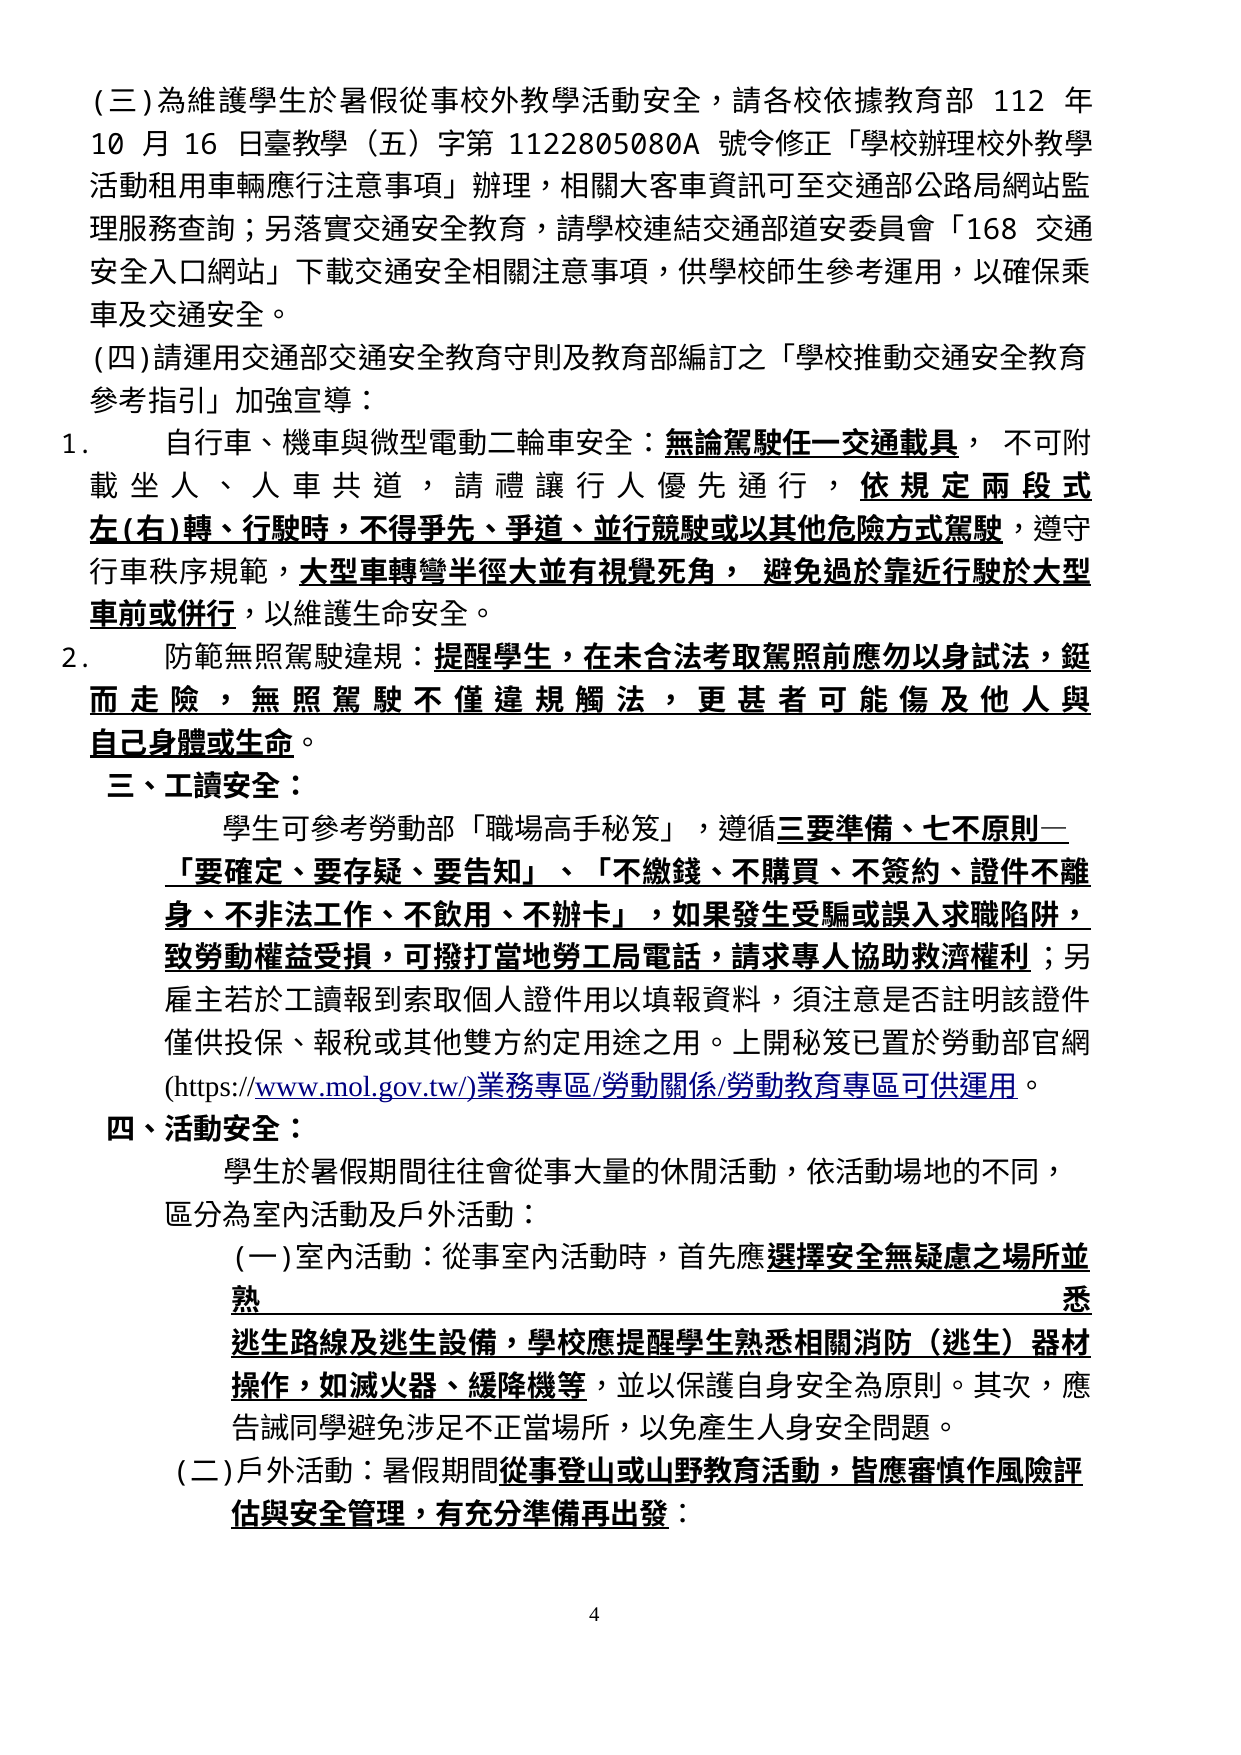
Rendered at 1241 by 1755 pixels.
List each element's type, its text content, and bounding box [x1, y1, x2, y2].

text 操作，如滅火器、緩降機等，並以保護自身安全為原則。其次，應告誡同學避免涉足不正當場所，以免產生人身安全問題。 [231, 1358, 1091, 1447]
subtitle (二)戶外活動：暑假期間從事登山或山野教育活動，皆應審慎作風險評 估與安全管理，有充分準備再出發： [172, 1448, 1091, 1533]
text 「要確定、要存疑、要告知」、「不繳錢、不購買、不簽約、證件不離 身、不非法工作、不飲用、不辦卡」，如果發生受騙或誤入求職陷阱， 致勞動權益受損，可撥打當地勞工局電話，請求專人協助救濟權利；另雇主若於工讀報到索取個人證件用以填報資料，須注意是否註明該證件僅供投保、報稅或其他雙方約定用途之用。上開秘笈已置於勞動部官網(https://www.mol.gov.tw/)業務專區/勞動關係/勞動教育專區可供運用。 [164, 849, 1093, 1104]
text (一)室內活動：從事室內活動時，首先應選擇安全無疑慮之場所並熟悉 [231, 1234, 1091, 1313]
list 自行車、機車與微型電動二輪車安全：無論駕駛任一交通載具， 不可附載坐人、人車共道，請禮讓行人優先通行，依規定兩段式 左(右)轉、行駛時，不得爭先、爭道、並行競駛或以其他危險方式駕駛，遵守行車秩序規範，大型車轉彎半徑大並有視覺死角， 避免過於靠近行駛於大型車前或併行，以維護生命安全。 [61, 420, 1092, 633]
text 學生可參考勞動部「職場高手秘笈」，遵循三要準備、七不原則— [222, 805, 1105, 848]
text 三、工讀安全： [106, 762, 1105, 804]
text (三)為維護學生於暑假從事校外教學活動安全，請各校依據教育部 112 年 10 月 16 日臺教學（五）字第 1122805080A 號令修正「學校辦理校外教學活動租用車輛應行注意事項」辦理，相關大客車資訊可至交通部公路局網站監理服務查詢；另落實交通安全教育，請學校連結交通部道安委員會「168 交通安全入口網站」下載交通安全相關注意事項，供學校師生參考運用，以確保乘車及交通安全。 [89, 77, 1093, 333]
subtitle 四、活動安全： [106, 1105, 1105, 1148]
text 逃生路線及逃生設備，學校應提醒學生熟悉相關消防（逃生）器材 [231, 1315, 1091, 1356]
text 學生於暑假期間往往會從事大量的休閒活動，依活動場地的不同， 區分為室內活動及戶外活動： [164, 1148, 1092, 1233]
list 防範無照駕駛違規：提醒學生，在未合法考取駕照前應勿以身試法，鋌而走險，無照駕駛不僅違規觸法，更甚者可能傷及他人與 自己身體或生命。 [61, 634, 1092, 762]
text (四)請運用交通部交通安全教育守則及教育部編訂之「學校推動交通安全教育參考指引」加強宣導： [89, 334, 1093, 419]
